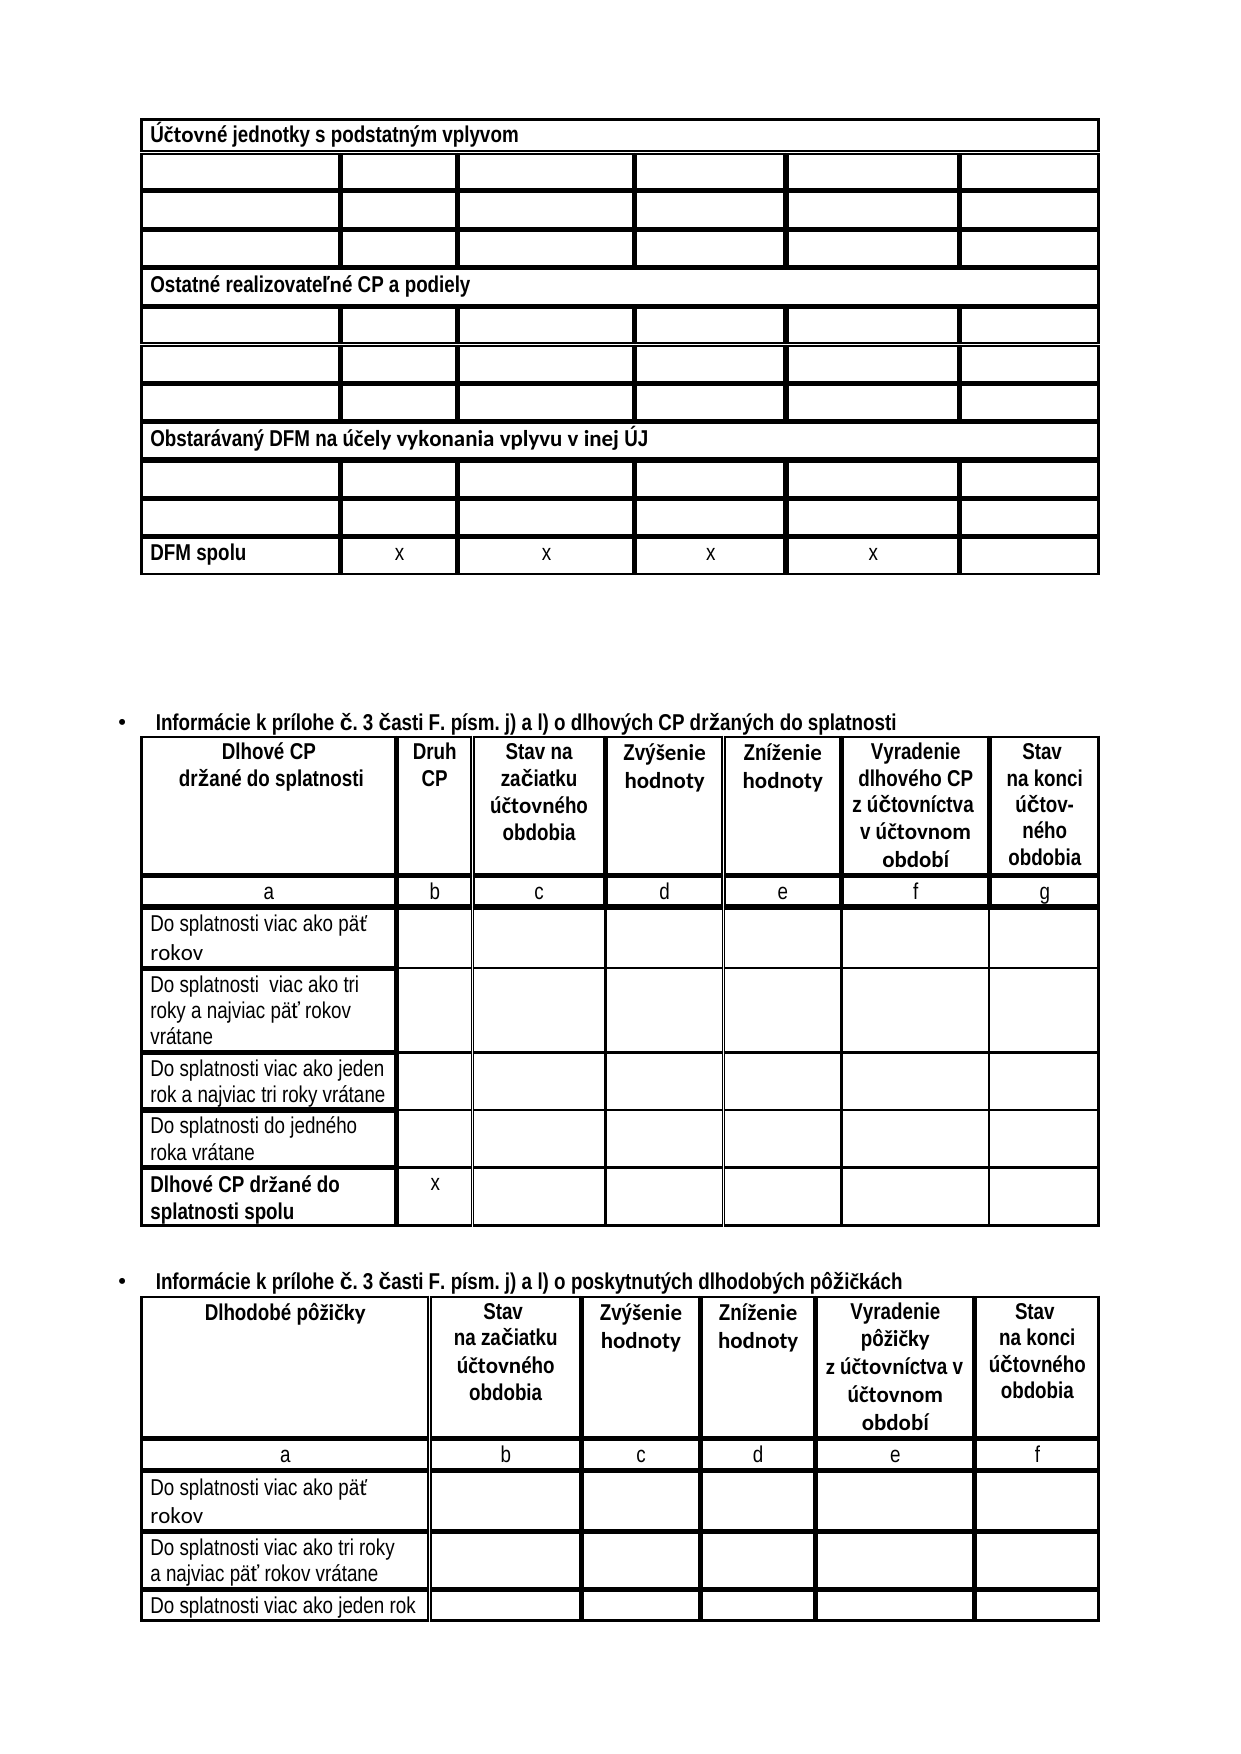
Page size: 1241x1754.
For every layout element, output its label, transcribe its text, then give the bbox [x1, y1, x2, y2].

table_cell Ostatné realizovateľné CP a podiely [143, 270, 1097, 304]
table_cell Do splatnosti viac ako päť rokov [143, 910, 394, 966]
table_cell [637, 386, 783, 419]
table_cell [789, 309, 957, 342]
table_cell [843, 1169, 988, 1224]
table_header Stav na začiatku účtovného obdobia [475, 738, 603, 873]
table_cell [474, 1111, 604, 1166]
table_cell [962, 309, 1097, 342]
table_cell [607, 969, 722, 1051]
table_cell [637, 501, 783, 534]
table_cell [143, 463, 338, 496]
list Informácie k prílohe č. 3 časti F. písm. j) a l) o dlhových CP držaných do splatnosti [118, 709, 1122, 736]
table_cell [584, 1534, 698, 1587]
table_cell e [818, 1441, 972, 1468]
table_cell [843, 1054, 988, 1109]
table_header Stav na začiatku účtovného obdobia [432, 1298, 579, 1436]
table_cell d [608, 878, 721, 904]
table_cell [460, 347, 632, 381]
table_cell [460, 386, 632, 419]
table_header Zníženie hodnoty [703, 1298, 813, 1436]
table_cell [607, 1054, 722, 1109]
table_cell Účtovné jednotky s podstatným vplyvom [143, 121, 1097, 150]
table_cell [637, 347, 783, 381]
table_cell [399, 1054, 471, 1109]
table_cell [637, 155, 783, 188]
table_cell Obstarávaný DFM na účely vykonania vplyvu v inej ÚJ [143, 424, 1097, 457]
table_cell Do splatnosti viac ako tri roky a najviac päť rokov vrátane [143, 971, 394, 1050]
table_cell [474, 969, 604, 1051]
table_cell [637, 463, 783, 496]
table_cell [789, 463, 957, 496]
table_cell [990, 910, 1097, 967]
table_cell b [399, 878, 470, 904]
table_cell [725, 1111, 840, 1166]
table_cell a [143, 878, 394, 904]
table_cell [143, 501, 338, 534]
table_header Stav na konci účtovného obdobia [977, 1298, 1097, 1436]
table_cell [962, 386, 1097, 419]
table_cell Dlhové CP držané do splatnosti spolu [143, 1170, 394, 1224]
table_header Dlhové CP držané do splatnosti [143, 738, 394, 873]
table_cell [843, 969, 988, 1051]
table_header Druh CP [399, 738, 470, 873]
table_cell [990, 1054, 1097, 1109]
table_cell [962, 155, 1097, 188]
table_cell [725, 969, 840, 1051]
table_cell [399, 969, 471, 1051]
table_cell [990, 1169, 1097, 1224]
table_cell x [460, 539, 632, 573]
table_cell [725, 1169, 840, 1224]
table_cell Do splatnosti viac ako päť rokov [143, 1473, 427, 1529]
table_header Dlhodobé pôžičky [143, 1298, 427, 1436]
table_cell [343, 155, 455, 188]
table_cell [962, 539, 1097, 573]
table_cell [725, 910, 840, 967]
table_cell [460, 155, 632, 188]
table_cell [460, 501, 632, 534]
table_header Vyradenie dlhového CP z účtovníctva v účtovnom období [844, 738, 987, 873]
table_cell [432, 1592, 579, 1619]
table_cell [399, 1111, 471, 1166]
table_cell [962, 232, 1097, 265]
table_cell [962, 501, 1097, 534]
table_cell x [399, 1169, 471, 1224]
table_cell [789, 193, 957, 227]
table_cell [990, 969, 1097, 1051]
table_cell [460, 193, 632, 227]
table_cell [432, 1534, 579, 1587]
table_header Zvýšenie hodnoty [584, 1298, 698, 1436]
table_cell [143, 386, 338, 419]
table_cell [607, 1169, 722, 1224]
table_cell [789, 232, 957, 265]
table_cell x [637, 539, 783, 573]
table_cell [143, 232, 338, 265]
table_cell [343, 193, 455, 227]
table_header Stav na konci účtov-ného obdobia [992, 738, 1097, 873]
table_cell [460, 463, 632, 496]
table_header Zvýšenie hodnoty [608, 738, 721, 873]
table_cell [637, 232, 783, 265]
table_cell [977, 1473, 1097, 1529]
table_cell [789, 155, 957, 188]
table_cell [474, 910, 604, 967]
table_cell [584, 1592, 698, 1619]
table_cell [474, 1054, 604, 1109]
table_cell [143, 155, 338, 188]
table_cell a [143, 1441, 427, 1468]
table_cell [962, 347, 1097, 381]
table_header Zníženie hodnoty [726, 738, 839, 873]
table_cell [789, 501, 957, 534]
table_cell [143, 309, 338, 342]
table_cell Do splatnosti viac ako jeden rok [143, 1592, 427, 1619]
table_cell [474, 1169, 604, 1224]
list Informácie k prílohe č. 3 časti F. písm. j) a l) o poskytnutých dlhodobých pôžičkách [118, 1267, 1122, 1296]
table_cell f [844, 878, 987, 904]
table_cell e [726, 878, 839, 904]
table_cell [343, 501, 455, 534]
table_cell [584, 1473, 698, 1529]
table_cell x [343, 539, 455, 573]
table_cell Do splatnosti viac ako jeden rok a najviac tri roky vrátane [143, 1055, 394, 1107]
table_cell [432, 1473, 579, 1529]
table_cell d [703, 1441, 813, 1468]
table_cell [399, 910, 471, 967]
table_cell [143, 347, 338, 381]
table_cell [460, 232, 632, 265]
table_cell [143, 193, 338, 227]
table_cell [637, 309, 783, 342]
table_cell [990, 1111, 1097, 1166]
table_cell [977, 1534, 1097, 1587]
table_cell [703, 1592, 813, 1619]
table_cell g [992, 878, 1097, 904]
table_cell [607, 910, 722, 967]
table_cell [637, 193, 783, 227]
table_cell [843, 910, 988, 967]
table_cell DFM spolu [143, 539, 338, 573]
table_cell [789, 386, 957, 419]
table_cell [703, 1473, 813, 1529]
table_cell [962, 463, 1097, 496]
table_cell [607, 1111, 722, 1166]
table_cell [343, 347, 455, 381]
table_cell Do splatnosti viac ako tri roky a najviac päť rokov vrátane [143, 1534, 427, 1587]
table_cell [818, 1534, 972, 1587]
table_cell x [789, 539, 957, 573]
table_cell c [584, 1441, 698, 1468]
table_cell [843, 1111, 988, 1166]
table_header Vyradenie pôžičky z účtovníctva v účtovnom období [818, 1298, 972, 1436]
table_cell [962, 193, 1097, 227]
table_cell [343, 232, 455, 265]
table_cell [818, 1473, 972, 1529]
table_cell [343, 463, 455, 496]
table_cell [977, 1592, 1097, 1619]
table_cell [343, 309, 455, 342]
table_cell f [977, 1441, 1097, 1468]
table_cell [725, 1054, 840, 1109]
table_cell Do splatnosti do jedného roka vrátane [143, 1113, 394, 1165]
table_cell [789, 347, 957, 381]
table_cell c [475, 878, 603, 904]
table_cell [703, 1534, 813, 1587]
table_cell [818, 1592, 972, 1619]
table_cell [343, 386, 455, 419]
table_cell [460, 309, 632, 342]
table_cell b [432, 1441, 579, 1468]
